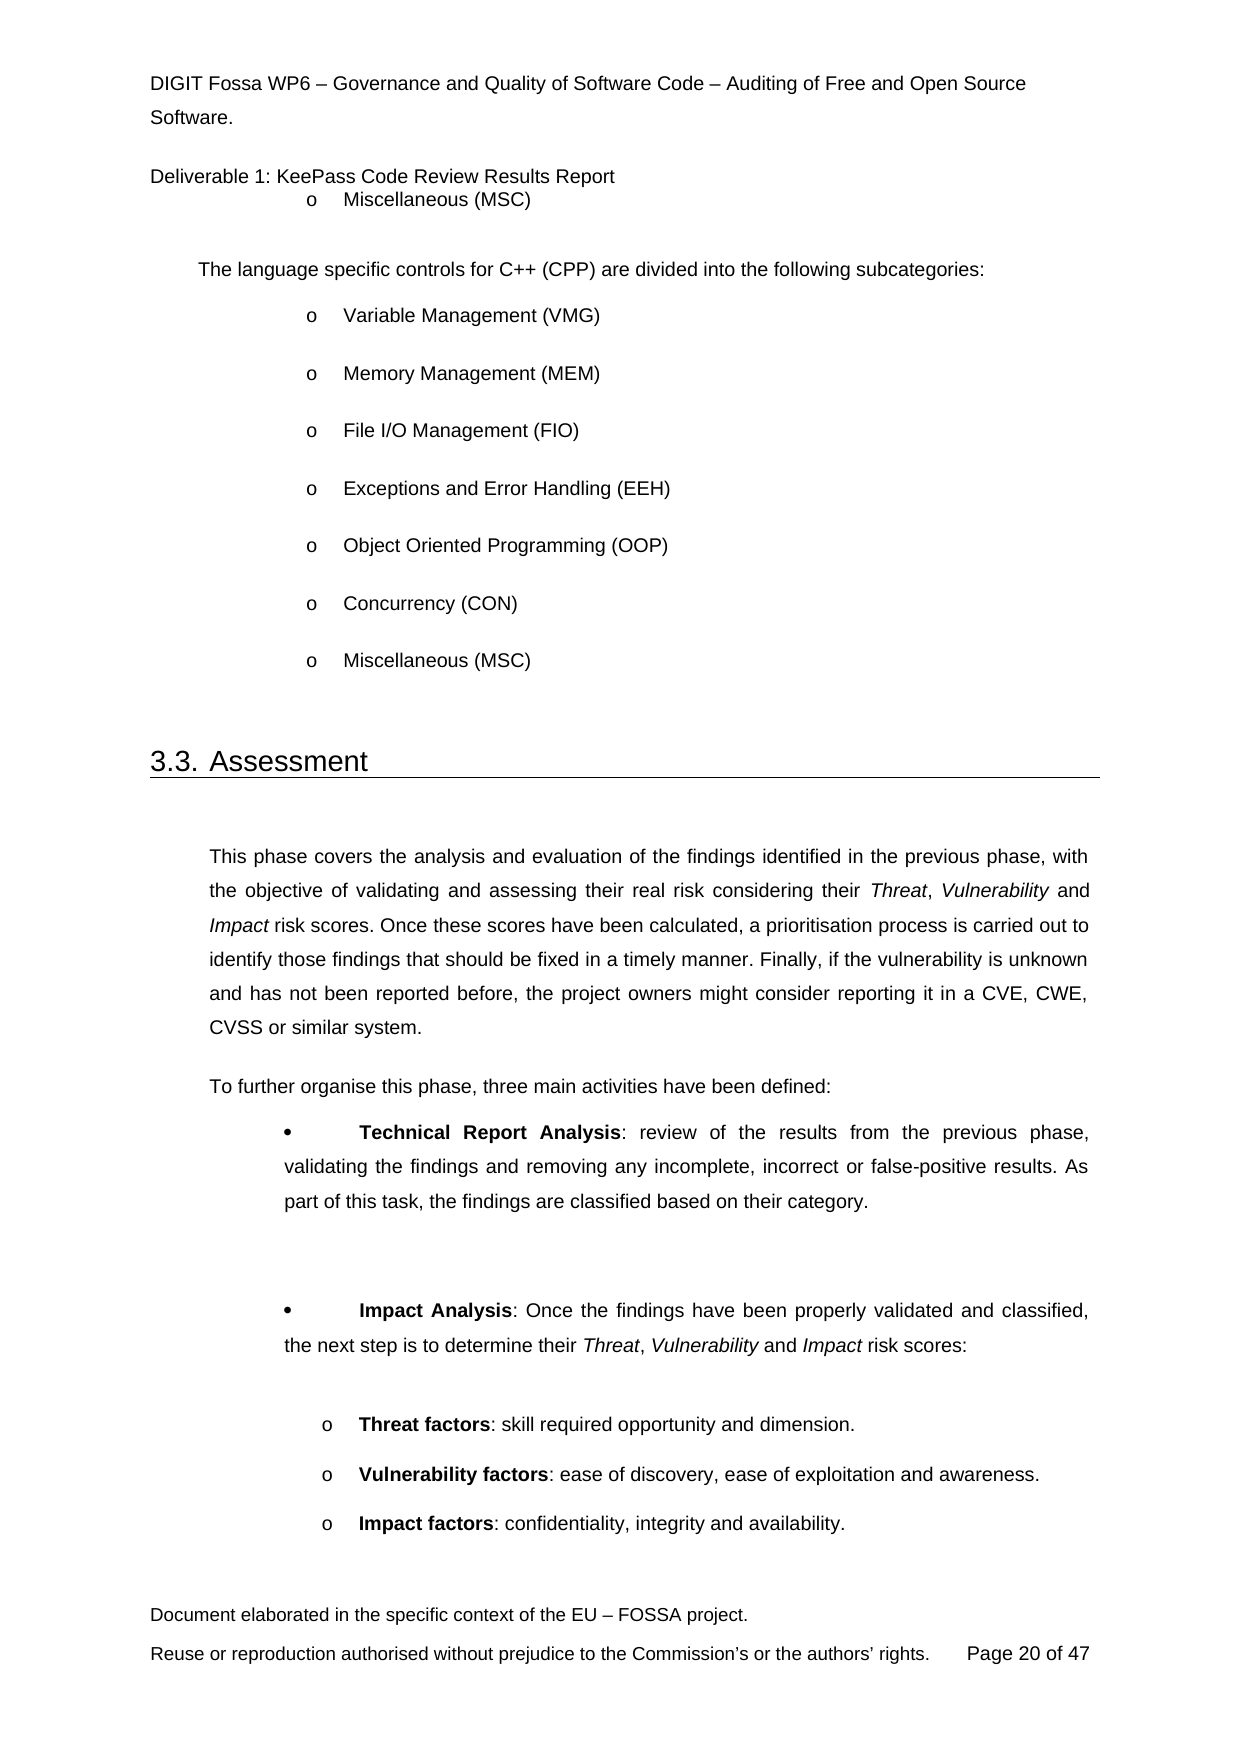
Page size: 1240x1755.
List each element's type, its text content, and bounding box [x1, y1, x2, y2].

text The language specific controls for C++ (CPP) are divided into the following subcategories: [198, 257, 1090, 280]
list Technical Report Analysis: review of the results from the previous phase, validating the findings and removing any incomplete, incorrect or false-positive results. As part of this task, the findings are classified based on their category. [284, 1121, 1090, 1212]
list Vulnerability factors: ease of discovery, ease of exploitation and awareness. [321, 1462, 1090, 1487]
list Concurrency (CON) [306, 591, 1090, 616]
list File I/O Management (FIO) [306, 419, 1090, 443]
list Exceptions and Error Handling (EEH) [306, 476, 1090, 501]
list Threat factors: skill required opportunity and dimension. [321, 1413, 1090, 1438]
list Assessment [150, 744, 1100, 777]
list Memory Management (MEM) [306, 361, 1090, 386]
list Miscellaneous (MSC) [306, 649, 1090, 673]
list Variable Management (VMG) [306, 304, 1090, 328]
list Miscellaneous (MSC) [306, 187, 1090, 212]
text To further organise this phase, three main activities have been defined: [209, 1075, 1090, 1097]
text This phase covers the analysis and evaluation of the findings identified in the previous phase, with the objective of validating and assessing their real risk considering their Threat, Vulnerability and Impact risk scores. Once these scores have been calculated, a prioritisation process is carried out to identify those findings that should be fixed in a timely manner. Finally, if the vulnerability is unknown and has not been reported before, the project owners might consider reporting it in a CVE, CWE, CVSS or similar system. [209, 845, 1090, 1038]
list Object Oriented Programming (OOP) [306, 534, 1090, 558]
list Impact factors: confidentiality, integrity and availability. [321, 1512, 1090, 1536]
list Impact Analysis: Once the findings have been properly validated and classified, the next step is to determine their Threat, Vulnerability and Impact risk scores: [284, 1299, 1090, 1356]
